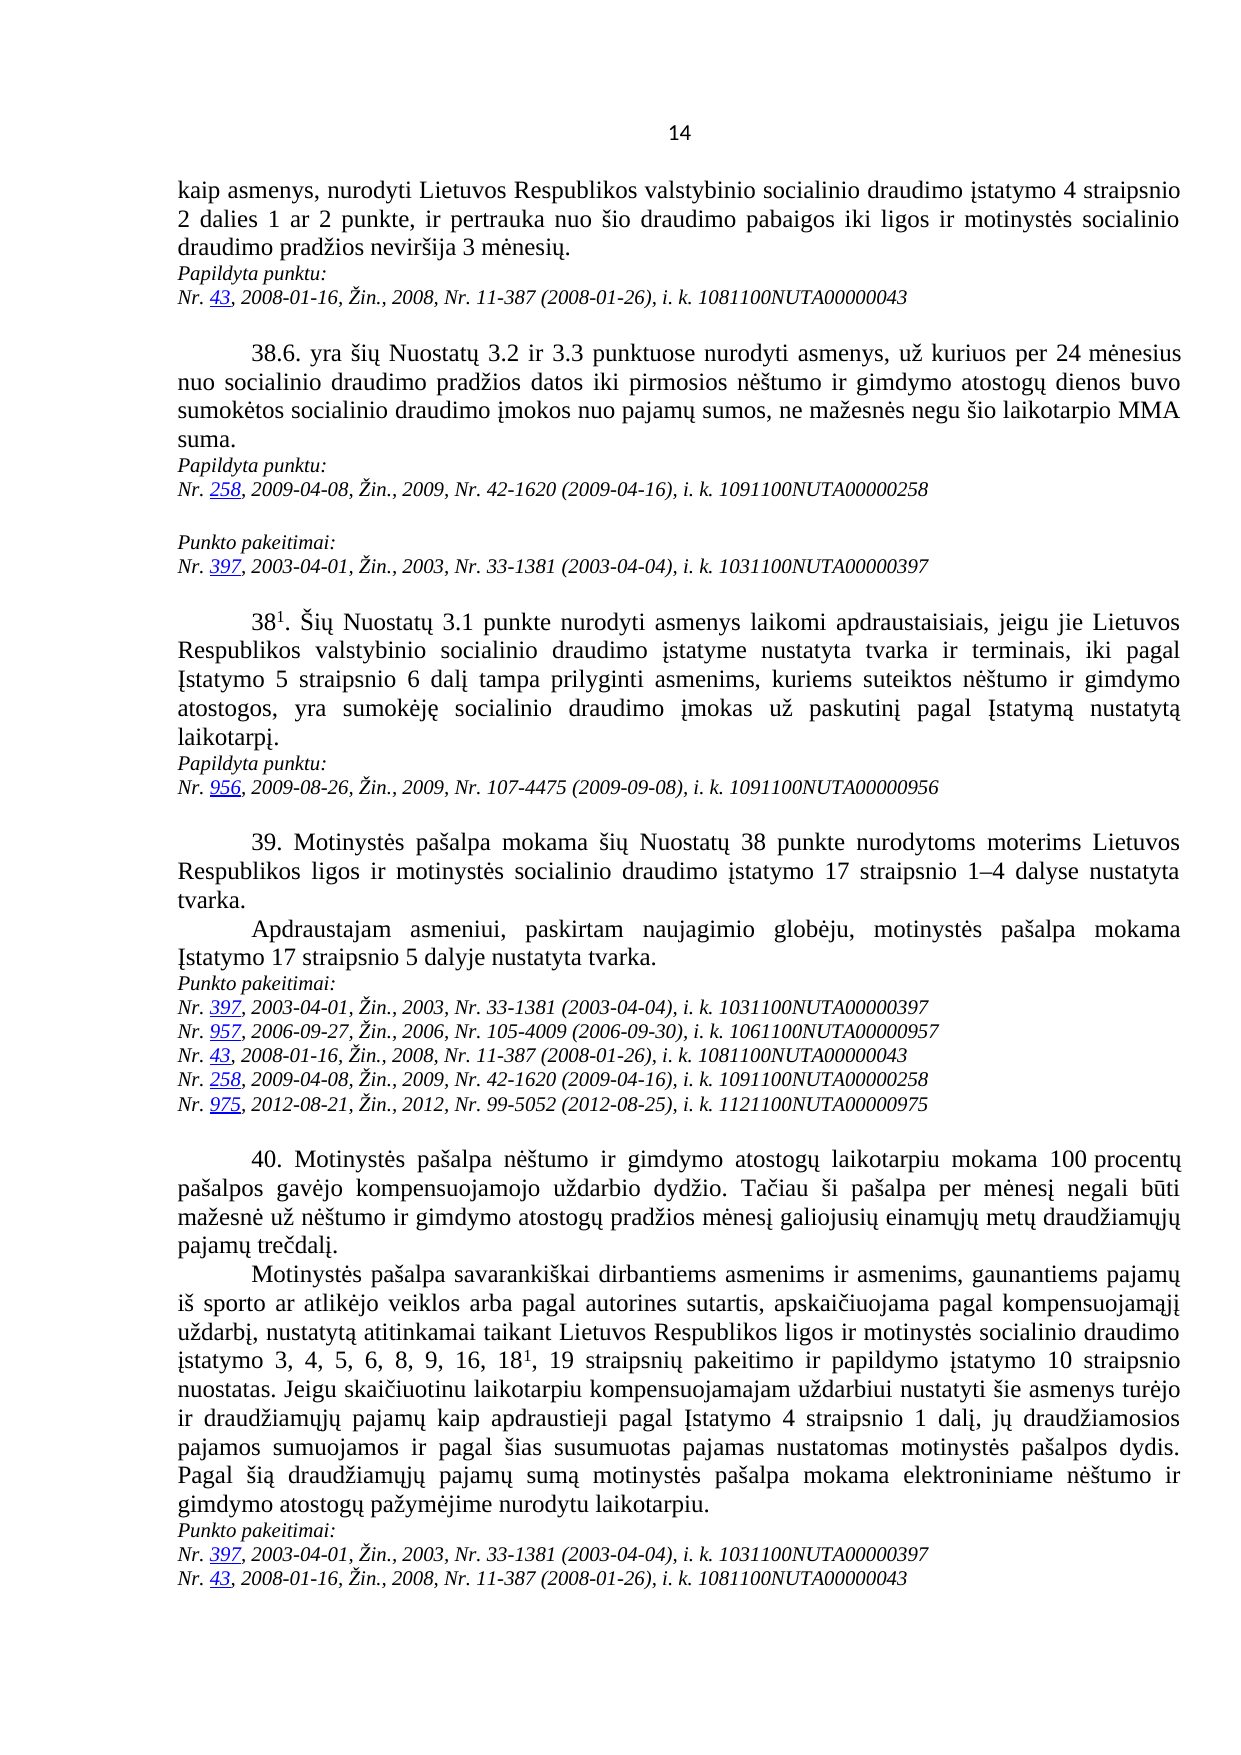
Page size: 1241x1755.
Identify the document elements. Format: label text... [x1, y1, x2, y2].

text Nr. 397, 2003-04-01, Žin., 2003, Nr. 33-1381 (2003-04-04), i. k. 1031100NUTA00000397 [177, 1542, 1181, 1566]
text Nr. 43, 2008-01-16, Žin., 2008, Nr. 11-387 (2008-01-26), i. k. 1081100NUTA00000043 [177, 1043, 1181, 1067]
text 40. Motinystės pašalpa nėštumo ir gimdymo atostogų laikotarpiu mokama 100 procentų pašalpos gavėjo kompensuojamojo uždarbio dydžio. Tačiau ši pašalpa per mėnesį negali būti mažesnė už nėštumo ir gimdymo atostogų pradžios mėnesį galiojusių einamųjų metų draudžiamųjų pajamų trečdalį. [177, 1144, 1181, 1259]
text Papildyta punktu: [177, 261, 1181, 285]
text Nr. 258, 2009-04-08, Žin., 2009, Nr. 42-1620 (2009-04-16), i. k. 1091100NUTA00000258 [177, 1067, 1181, 1091]
text Papildyta punktu: [177, 751, 1181, 774]
text 38.6. yra šių Nuostatų 3.2 ir 3.3 punktuose nurodyti asmenys, už kuriuos per 24 mėnesius nuo socialinio draudimo pradžios datos iki pirmosios nėštumo ir gimdymo atostogų dienos buvo sumokėtos socialinio draudimo įmokos nuo pajamų sumos, ne mažesnės negu šio laikotarpio MMA suma. [177, 338, 1181, 453]
text Nr. 43, 2008-01-16, Žin., 2008, Nr. 11-387 (2008-01-26), i. k. 1081100NUTA00000043 [177, 1566, 1181, 1590]
text Nr. 397, 2003-04-01, Žin., 2003, Nr. 33-1381 (2003-04-04), i. k. 1031100NUTA00000397 [177, 554, 1181, 578]
text Punkto pakeitimai: [177, 971, 1181, 995]
text kaip asmenys, nurodyti Lietuvos Respublikos valstybinio socialinio draudimo įstatymo 4 straipsnio 2 dalies 1 ar 2 punkte, ir pertrauka nuo šio draudimo pabaigos iki ligos ir motinystės socialinio draudimo pradžios neviršija 3 mėnesių. [177, 175, 1181, 261]
text Nr. 975, 2012-08-21, Žin., 2012, Nr. 99-5052 (2012-08-25), i. k. 1121100NUTA00000975 [177, 1091, 1181, 1116]
text Nr. 258, 2009-04-08, Žin., 2009, Nr. 42-1620 (2009-04-16), i. k. 1091100NUTA00000258 [177, 477, 1181, 501]
text Nr. 43, 2008-01-16, Žin., 2008, Nr. 11-387 (2008-01-26), i. k. 1081100NUTA00000043 [177, 285, 1181, 309]
text Nr. 397, 2003-04-01, Žin., 2003, Nr. 33-1381 (2003-04-04), i. k. 1031100NUTA00000397 [177, 995, 1181, 1019]
text Papildyta punktu: [177, 453, 1181, 477]
text Nr. 956, 2009-08-26, Žin., 2009, Nr. 107-4475 (2009-09-08), i. k. 1091100NUTA00000956 [177, 774, 1181, 799]
text Nr. 957, 2006-09-27, Žin., 2006, Nr. 105-4009 (2006-09-30), i. k. 1061100NUTA00000957 [177, 1019, 1181, 1043]
text Punkto pakeitimai: [177, 1518, 1181, 1542]
text Punkto pakeitimai: [177, 530, 1181, 554]
text 39. Motinystės pašalpa mokama šių Nuostatų 38 punkte nurodytoms moterims Lietuvos Respublikos ligos ir motinystės socialinio draudimo įstatymo 17 straipsnio 1–4 dalyse nustatyta tvarka. [177, 827, 1181, 914]
text Apdraustajam asmeniui, paskirtam naujagimio globėju, motinystės pašalpa mokama Įstatymo 17 straipsnio 5 dalyje nustatyta tvarka. [177, 914, 1181, 971]
text 381. Šių Nuostatų 3.1 punkte nurodyti asmenys laikomi apdraustaisiais, jeigu jie Lietuvos Respublikos valstybinio socialinio draudimo įstatyme nustatyta tvarka ir terminais, iki pagal Įstatymo 5 straipsnio 6 dalį tampa prilyginti asmenims, kuriems suteiktos nėštumo ir gimdymo atostogos, yra sumokėję socialinio draudimo įmokas už paskutinį pagal Įstatymą nustatytą laikotarpį. [177, 607, 1181, 751]
text Motinystės pašalpa savarankiškai dirbantiems asmenims ir asmenims, gaunantiems pajamų iš sporto ar atlikėjo veiklos arba pagal autorines sutartis, apskaičiuojama pagal kompensuojamąjį uždarbį, nustatytą atitinkamai taikant Lietuvos Respublikos ligos ir motinystės socialinio draudimo įstatymo 3, 4, 5, 6, 8, 9, 16, 181, 19 straipsnių pakeitimo ir papildymo įstatymo 10 straipsnio nuostatas. Jeigu skaičiuotinu laikotarpiu kompensuojamajam uždarbiui nustatyti šie asmenys turėjo ir draudžiamųjų pajamų kaip apdraustieji pagal Įstatymo 4 straipsnio 1 dalį, jų draudžiamosios pajamos sumuojamos ir pagal šias susumuotas pajamas nustatomas motinystės pašalpos dydis. Pagal šią draudžiamųjų pajamų sumą motinystės pašalpa mokama elektroniniame nėštumo ir gimdymo atostogų pažymėjime nurodytu laikotarpiu. [177, 1259, 1181, 1518]
